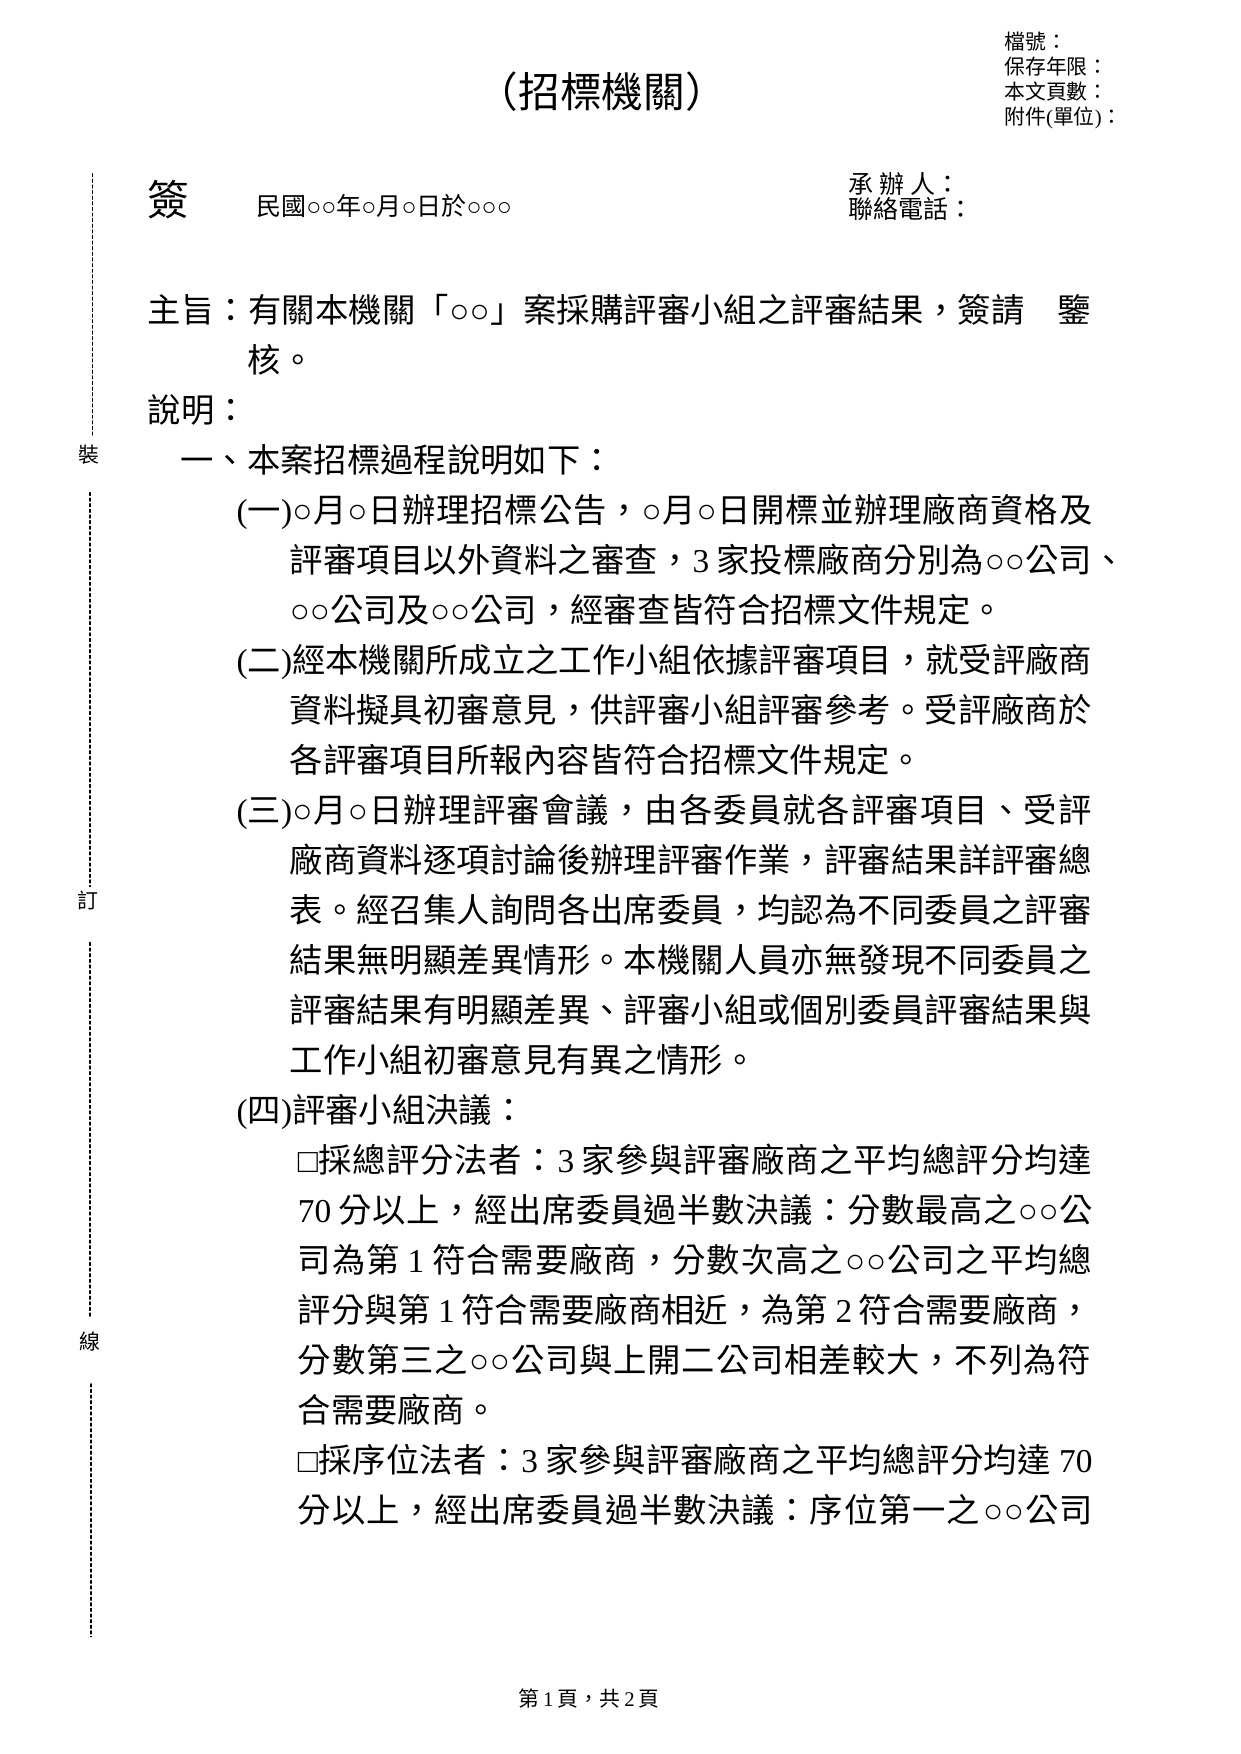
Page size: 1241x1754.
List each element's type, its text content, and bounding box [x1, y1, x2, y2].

text 主旨：有關本機關「○○」案採購評審小組之評審結果，簽請 鑒核。 [148, 282, 1092, 382]
list ○月○日辦理招標公告，○月○日開標並辦理廠商資格及評審項目以外資料之審查，3家投標廠商分別為○○公司、○○公司及○○公司，經審查皆符合招標文件規定。 [236, 482, 1092, 632]
text 附件(單位)： [1004, 105, 1199, 130]
text 說明： [148, 382, 1092, 432]
text 檔號： [1004, 30, 1199, 55]
list ○月○日辦理評審會議，由各委員就各評審項目、受評廠商資料逐項討論後辦理評審作業，評審結果詳評審總表。經召集人詢問各出席委員，均認為不同委員之評審結果無明顯差異情形。本機關人員亦無發現不同委員之評審結果有明顯差異、評審小組或個別委員評審結果與工作小組初審意見有異之情形。 [236, 782, 1092, 1082]
text 簽 民國○○年○月○日於○○○ [148, 174, 1202, 280]
text [974, 29, 1199, 137]
text □採序位法者：3家參與評審廠商之平均總評分均達70分以上，經出席委員過半數決議：序位第一之○○公司 [298, 1432, 1092, 1532]
text 保存年限： [1004, 55, 1199, 80]
list 評審小組決議： [236, 1082, 1092, 1132]
text 聯絡電話： [848, 199, 1202, 224]
list 經本機關所成立之工作小組依據評審項目，就受評廠商資料擬具初審意見，供評審小組評審參考。受評廠商於各評審項目所報內容皆符合招標文件規定。 [236, 632, 1092, 782]
text 本文頁數： [1004, 80, 1199, 105]
text 承 辦 人： [848, 174, 1202, 199]
list 本案招標過程說明如下： [180, 432, 1092, 482]
text □採總評分法者：3家參與評審廠商之平均總評分均達70分以上，經出席委員過半數決議：分數最高之○○公司為第1符合需要廠商，分數次高之○○公司之平均總評分與第1符合需要廠商相近，為第2符合需要廠商，分數第三之○○公司與上開二公司相差較大，不列為符合需要廠商。 [298, 1132, 1092, 1432]
